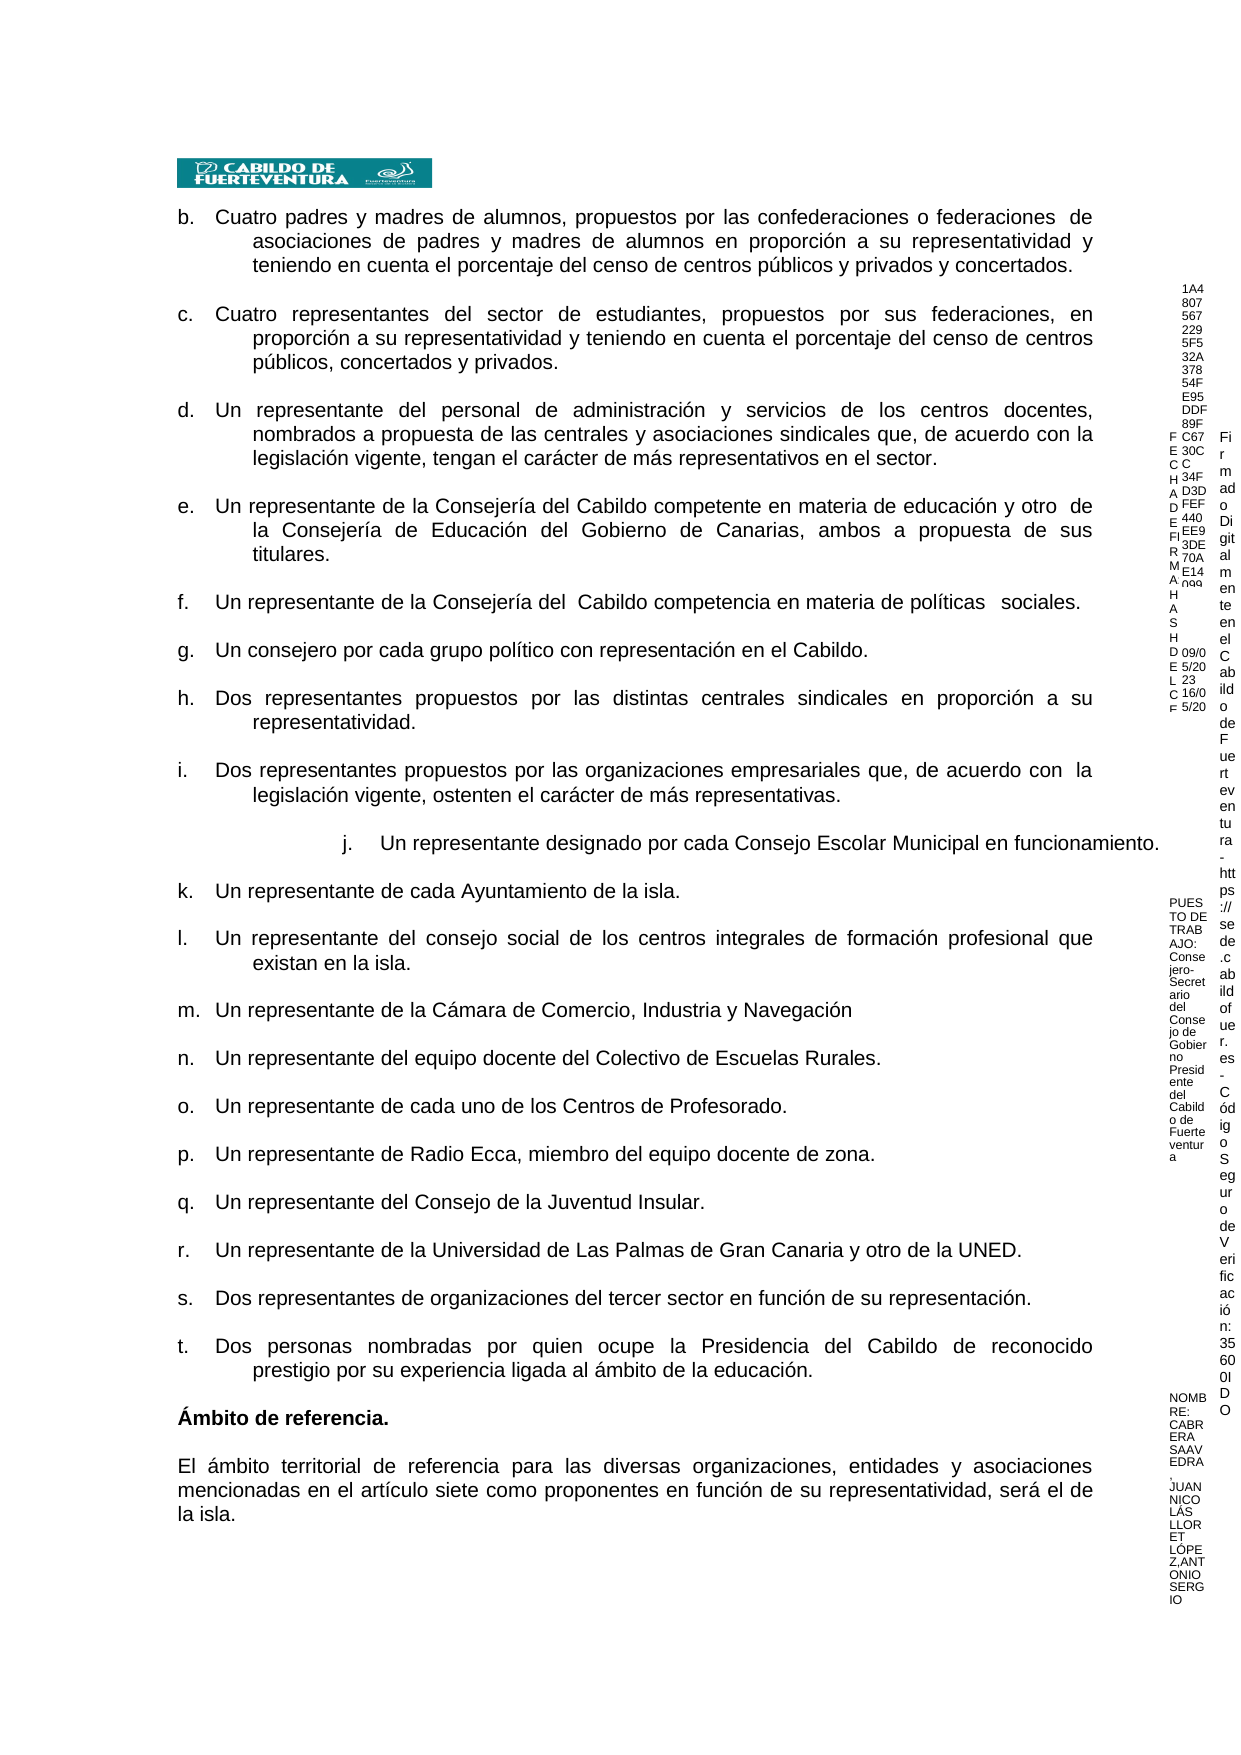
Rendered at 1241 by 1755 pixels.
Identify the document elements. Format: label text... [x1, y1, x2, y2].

list Un representante del equipo docente del Colectivo de Escuelas Rurales. [177, 1046, 1167, 1070]
list Un representante del consejo social de los centros integrales de formación profesional que existan en la isla. [177, 926, 1093, 974]
list Un representante de la Universidad de Las Palmas de Gran Canaria y otro de la UNED. [177, 1238, 1217, 1262]
list PUESTO DE TRABAJO: [1169, 897, 1209, 951]
list Firmado Digitalmente en el Cabildo de Fuerteventura - https://sede.cabildofuer.es - Código Seguro de Verificación: 35600IDOC2CC398365C80FEC4093 [1219, 429, 1236, 1420]
list 16/05/2023 [1182, 687, 1209, 713]
list Dos representantes de organizaciones del tercer sector en función de su representación. [177, 1286, 1217, 1310]
list Dos representantes propuestos por las organizaciones empresariales que, de acuerdo con la legislación vigente, ostenten el carácter de más representativas. [177, 758, 1093, 806]
list Un representante de Radio Ecca, miembro del equipo docente de zona. [177, 1142, 1217, 1166]
list Un representante de la Consejería del Cabildo competencia en materia de políticas sociales. [177, 590, 1093, 614]
subtitle Ámbito de referencia. [177, 1405, 1167, 1429]
list Un representante de la Consejería del Cabildo competente en materia de educación y otro de la Consejería de Educación del Gobierno de Canarias, ambos a propuesta de sus titulares. [177, 494, 1093, 566]
list [1167, 1391, 1209, 1625]
list 1A48075672295F532A37854FE95DDF89FC6730CC [1182, 283, 1209, 471]
list Un representante del personal de administración y servicios de los centros docentes, nombrados a propuesta de las centrales y asociaciones sindicales que, de acuerdo con la legislación vigente, tengan el carácter de más representativos en el sector. [177, 397, 1093, 470]
list Un consejero por cada grupo político con representación en el Cabildo. [177, 638, 1167, 662]
subtitle Ámbito de referencia. [1209, 1405, 1241, 1429]
list Cuatro padres y madres de alumnos, propuestos por las confederaciones o federaciones de asociaciones de padres y madres de alumnos en proporción a su representatividad y teniendo en cuenta el porcentaje del censo de centros públicos y privados y concertados. [177, 205, 1093, 277]
list Un representante designado por cada Consejo Escolar Municipal en funcionamiento. [342, 830, 1217, 854]
list Un representante de la Cámara de Comercio, Industria y Navegación [177, 998, 1167, 1022]
list [1179, 282, 1209, 586]
list 09/05/2023 [1182, 647, 1209, 687]
list Un representante del Consejo de la Juventud Insular. [177, 1190, 1217, 1214]
list [1179, 646, 1209, 713]
list Dos representantes propuestos por las distintas centrales sindicales en proporción a su representatividad. [177, 686, 1093, 734]
text El ámbito territorial de referencia para las diversas organizaciones, entidades y asociaciones mencionadas en el artículo siete como proponentes en función de su representatividad, será el de la isla. [177, 1453, 1093, 1526]
list NOMBRE: [1169, 1392, 1209, 1419]
picture [177, 158, 433, 188]
list FECHA DE FIRMA: HASH DEL CERTIFICADO: [1169, 429, 1184, 712]
list Dos personas nombradas por quien ocupe la Presidencia del Cabildo de reconocido prestigio por su experiencia ligada al ámbito de la educación. [177, 1333, 1093, 1382]
list CABRERA SAAVEDRA, JUAN NICOLÁS LLORET LÓPEZ,ANTONIO SERGIO [1169, 1419, 1207, 1607]
list Consejero-Secretario del Consejo de Gobierno Presidente del Cabildo de Fuerteventura [1169, 952, 1207, 1161]
list Un representante de cada uno de los Centros de Profesorado. [177, 1094, 1167, 1118]
list 34FD3DFEF440EE93DE70AE140996B1C6668F08F5 [1182, 471, 1209, 586]
list Un representante de cada Ayuntamiento de la isla. [177, 878, 1217, 1161]
list Cuatro representantes del sector de estudiantes, propuestos por sus federaciones, en proporción a su representatividad y teniendo en cuenta el porcentaje del censo de centros públicos, concertados y privados. [177, 301, 1093, 374]
